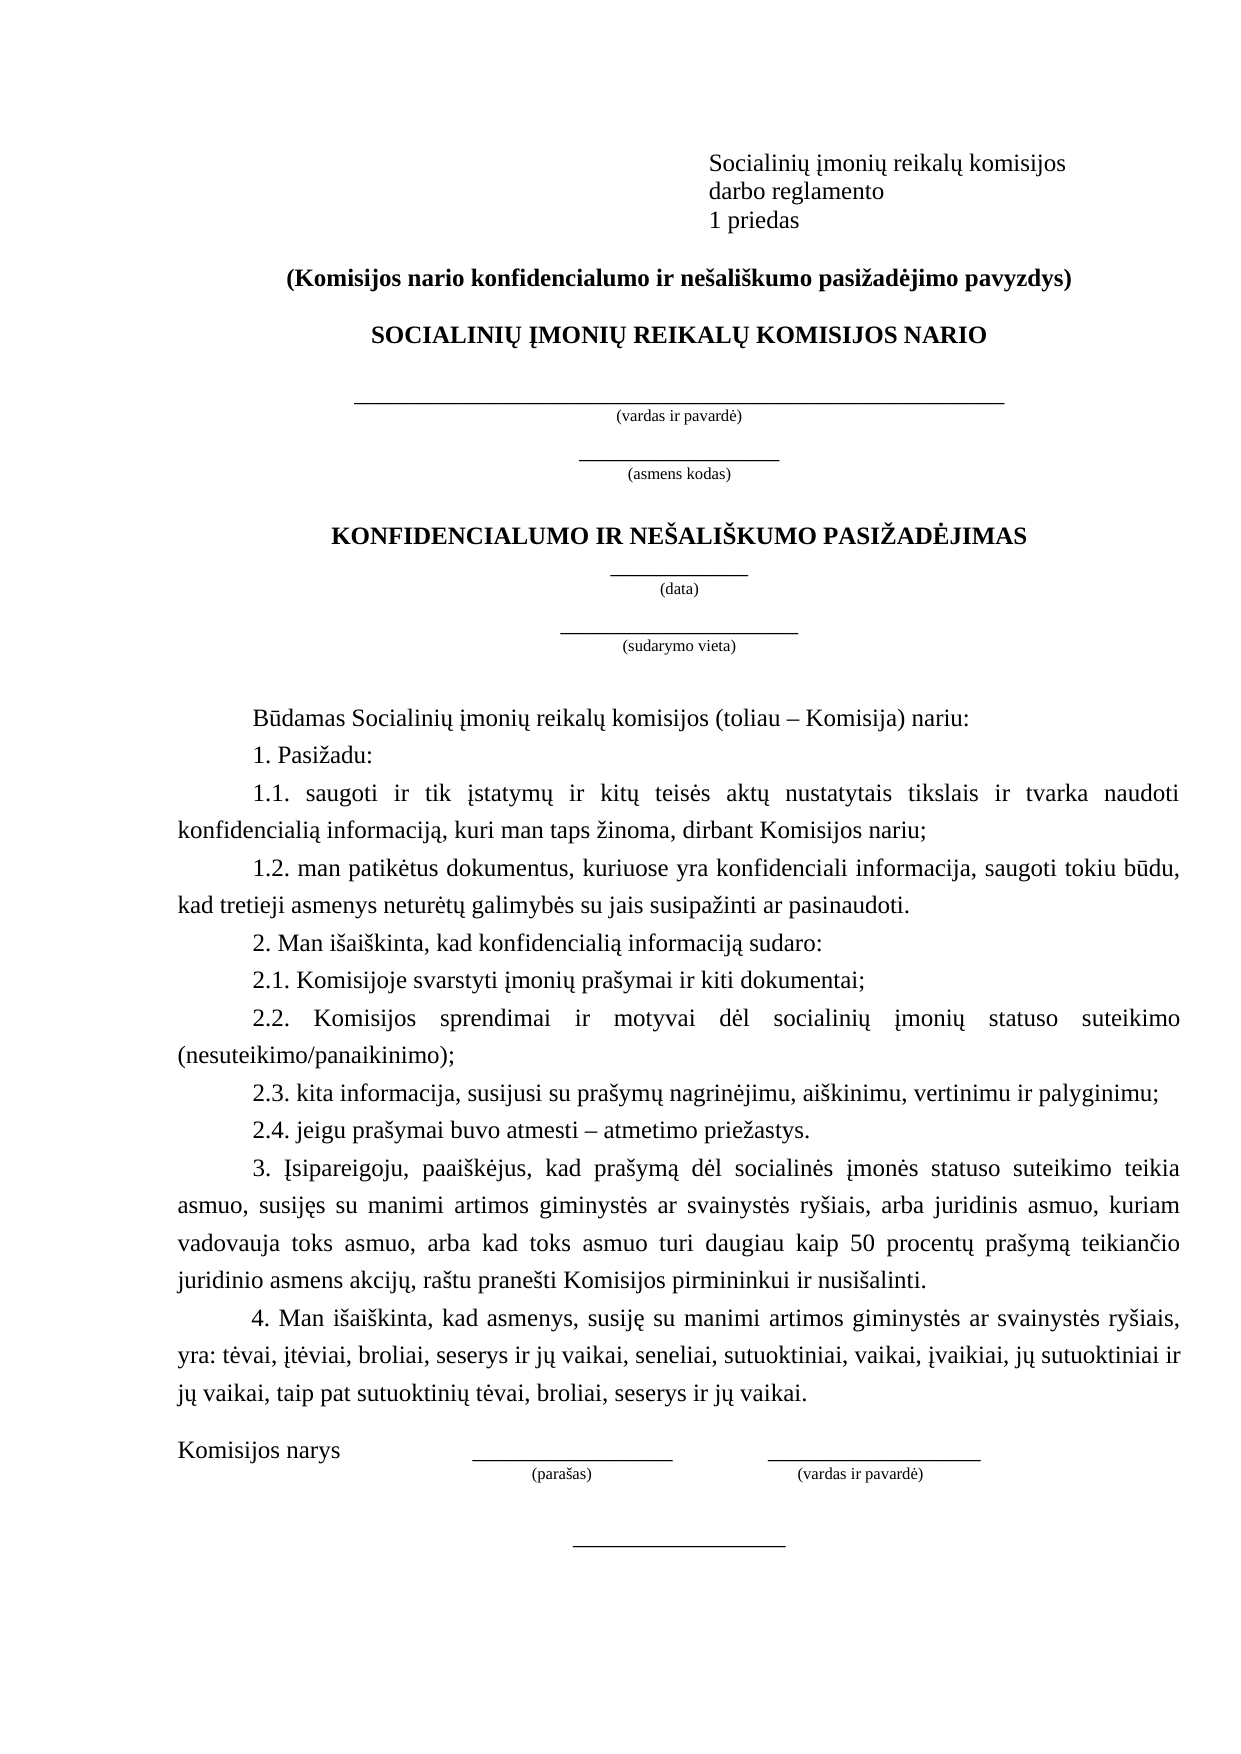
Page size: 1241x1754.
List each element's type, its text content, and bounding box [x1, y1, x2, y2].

text 2.1. Komisijoje svarstyti įmonių prašymai ir kiti dokumentai; [177, 956, 1181, 994]
text Socialinių įmonių reikalų komisijos [177, 148, 1181, 176]
text (parašas) (vardas ir pavardė) [177, 1464, 1181, 1493]
text SOCIALINIŲ ĮMONIŲ REIKALŲ KOMISIJOS NARIO [177, 320, 1181, 349]
text 2.4. jeigu prašymai buvo atmesti – atmetimo priežastys. [177, 1106, 1181, 1144]
text 2.3. kita informacija, susijusi su prašymų nagrinėjimu, aiškinimu, vertinimu ir palyginimu; [177, 1069, 1181, 1106]
text 1 priedas [177, 205, 1181, 234]
text _________________ [177, 1521, 1181, 1550]
text 3. Įsipareigoju, paaiškėjus, kad prašymą dėl socialinės įmonės statuso suteikimo teikia asmuo, susijęs su manimi artimos giminystės ar svainystės ryšiais, arba juridinis asmuo, kuriam vadovauja toks asmuo, arba kad toks asmuo turi daugiau kaip 50 procentų prašymą teikiančio juridinio asmens akcijų, raštu pranešti Komisijos pirmininkui ir nusišalinti. [177, 1144, 1181, 1294]
text 1.1. saugoti ir tik įstatymų ir kitų teisės aktų nustatytais tikslais ir tvarka naudoti konfidencialią informaciją, kuri man taps žinoma, dirbant Komisijos nariu; [177, 769, 1181, 844]
text ___________ [177, 550, 1181, 579]
text 2.2. Komisijos sprendimai ir motyvai dėl socialinių įmonių statuso suteikimo (nesuteikimo/panaikinimo); [177, 994, 1181, 1069]
text (asmens kodas) [177, 464, 1181, 493]
text KONFIDENCIALUMO IR NEŠALIŠKUMO PASIŽADĖJIMAS [177, 521, 1181, 550]
text darbo reglamento [177, 176, 1181, 205]
text (sudarymo vieta) [177, 636, 1181, 665]
text 1.2. man patikėtus dokumentus, kuriuose yra konfidenciali informacija, saugoti tokiu būdu, kad tretieji asmenys neturėtų galimybės su jais susipažinti ar pasinaudoti. [177, 844, 1181, 919]
text Komisijos narys ________________ _________________ [177, 1435, 1181, 1464]
text 4. Man išaiškinta, kad asmenys, susiję su manimi artimos giminystės ar svainystės ryšiais, yra: tėvai, įtėviai, broliai, seserys ir jų vaikai, seneliai, sutuoktiniai, vaikai, įvaikiai, jų sutuoktiniai ir jų vaikai, taip pat sutuoktinių tėvai, broliai, seserys ir jų vaikai. [177, 1294, 1181, 1406]
text (vardas ir pavardė) [177, 406, 1181, 435]
text ________________ [177, 435, 1181, 464]
text ____________________________________________________ [177, 378, 1181, 406]
text (data) [177, 579, 1181, 608]
text 2. Man išaiškinta, kad konfidencialią informaciją sudaro: [177, 919, 1181, 956]
text 1. Pasižadu: [177, 731, 1181, 769]
text (Komisijos nario konfidencialumo ir nešališkumo pasižadėjimo pavyzdys) [177, 263, 1181, 291]
text ___________________ [177, 608, 1181, 636]
text Būdamas Socialinių įmonių reikalų komisijos (toliau – Komisija) nariu: [177, 694, 1181, 731]
